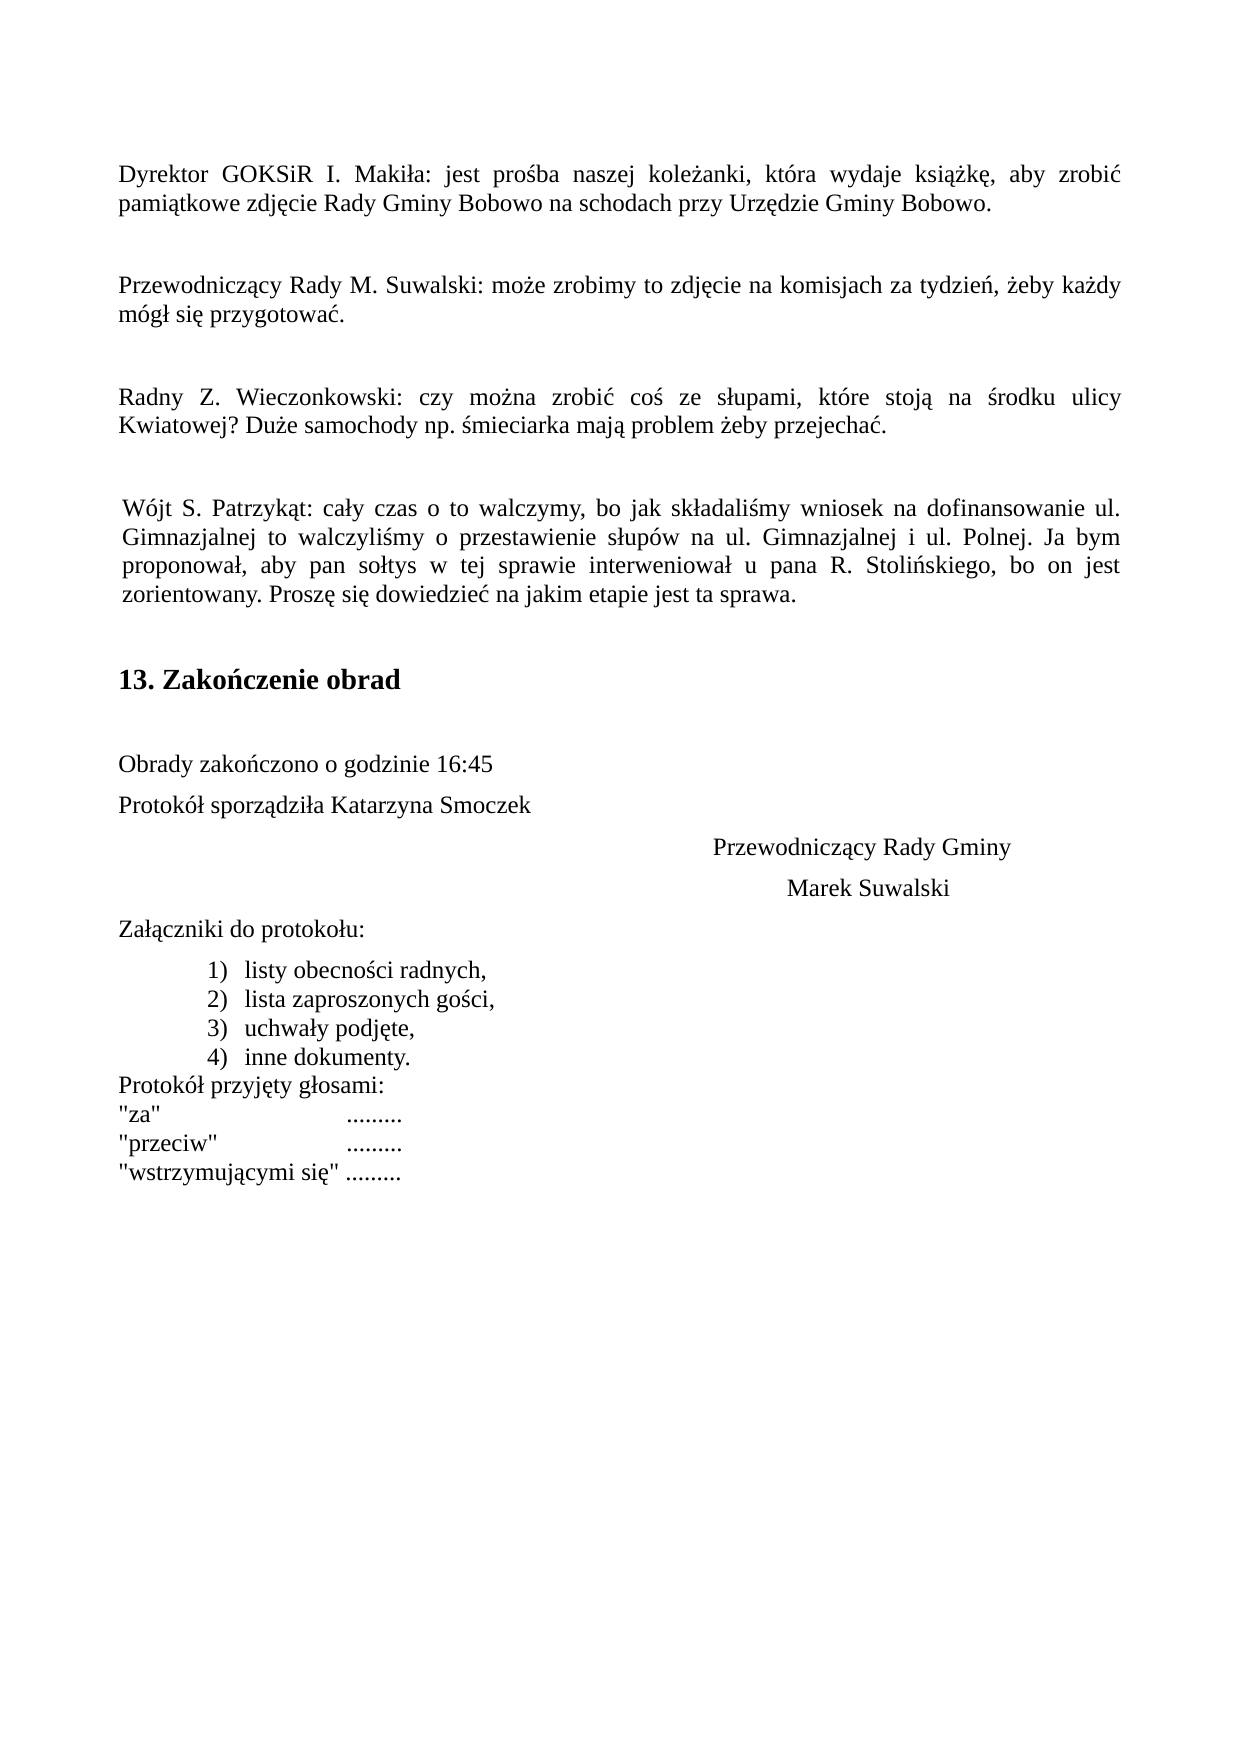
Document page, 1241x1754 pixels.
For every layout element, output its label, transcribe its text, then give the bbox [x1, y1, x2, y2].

text 13. Zakończenie obrad [118, 662, 1122, 695]
text "przeciw" ......... [118, 1128, 1122, 1157]
text "za" ......... [118, 1099, 1122, 1128]
text Obrady zakończono o godzinie 16:45 [118, 749, 1122, 778]
text "wstrzymującymi się" ......... [118, 1157, 1122, 1185]
text Dyrektor GOKSiR I. Makiła: jest prośba naszej koleżanki, która wydaje książkę, aby zrobić pamiątkowe zdjęcie Rady Gminy Bobowo na schodach przy Urzędzie Gminy Bobowo. [118, 159, 1122, 217]
text Radny Z. Wieczonkowski: czy można zrobić coś ze słupami, które stoją na środku ulicy Kwiatowej? Duże samochody np. śmieciarka mają problem żeby przejechać. [118, 382, 1122, 439]
text Przewodniczący Rady M. Suwalski: może zrobimy to zdjęcie na komisjach za tydzień, żeby każdy mógł się przygotować. [118, 271, 1122, 328]
text Protokół sporządziła Katarzyna Smoczek [118, 790, 1122, 819]
list uchwały podjęte, [207, 1013, 1122, 1042]
list inne dokumenty. [207, 1042, 1122, 1070]
text Marek Suwalski [122, 873, 1122, 902]
text Protokół przyjęty głosami: [118, 1070, 1122, 1099]
list lista zaproszonych gości, [207, 984, 1122, 1013]
text Wójt S. Patrzykąt: cały czas o to walczymy, bo jak składaliśmy wniosek na dofinansowanie ul. Gimnazjalnej to walczyliśmy o przestawienie słupów na ul. Gimnazjalnej i ul. Polnej. Ja bym proponował, aby pan sołtys w tej sprawie interweniował u pana R. Stolińskiego, bo on jest zorientowany. Proszę się dowiedzieć na jakim etapie jest ta sprawa. [122, 493, 1122, 608]
text Załączniki do protokołu: [118, 914, 1122, 943]
list listy obecności radnych, [207, 955, 1122, 984]
text Przewodniczący Rady Gminy [122, 832, 1122, 860]
